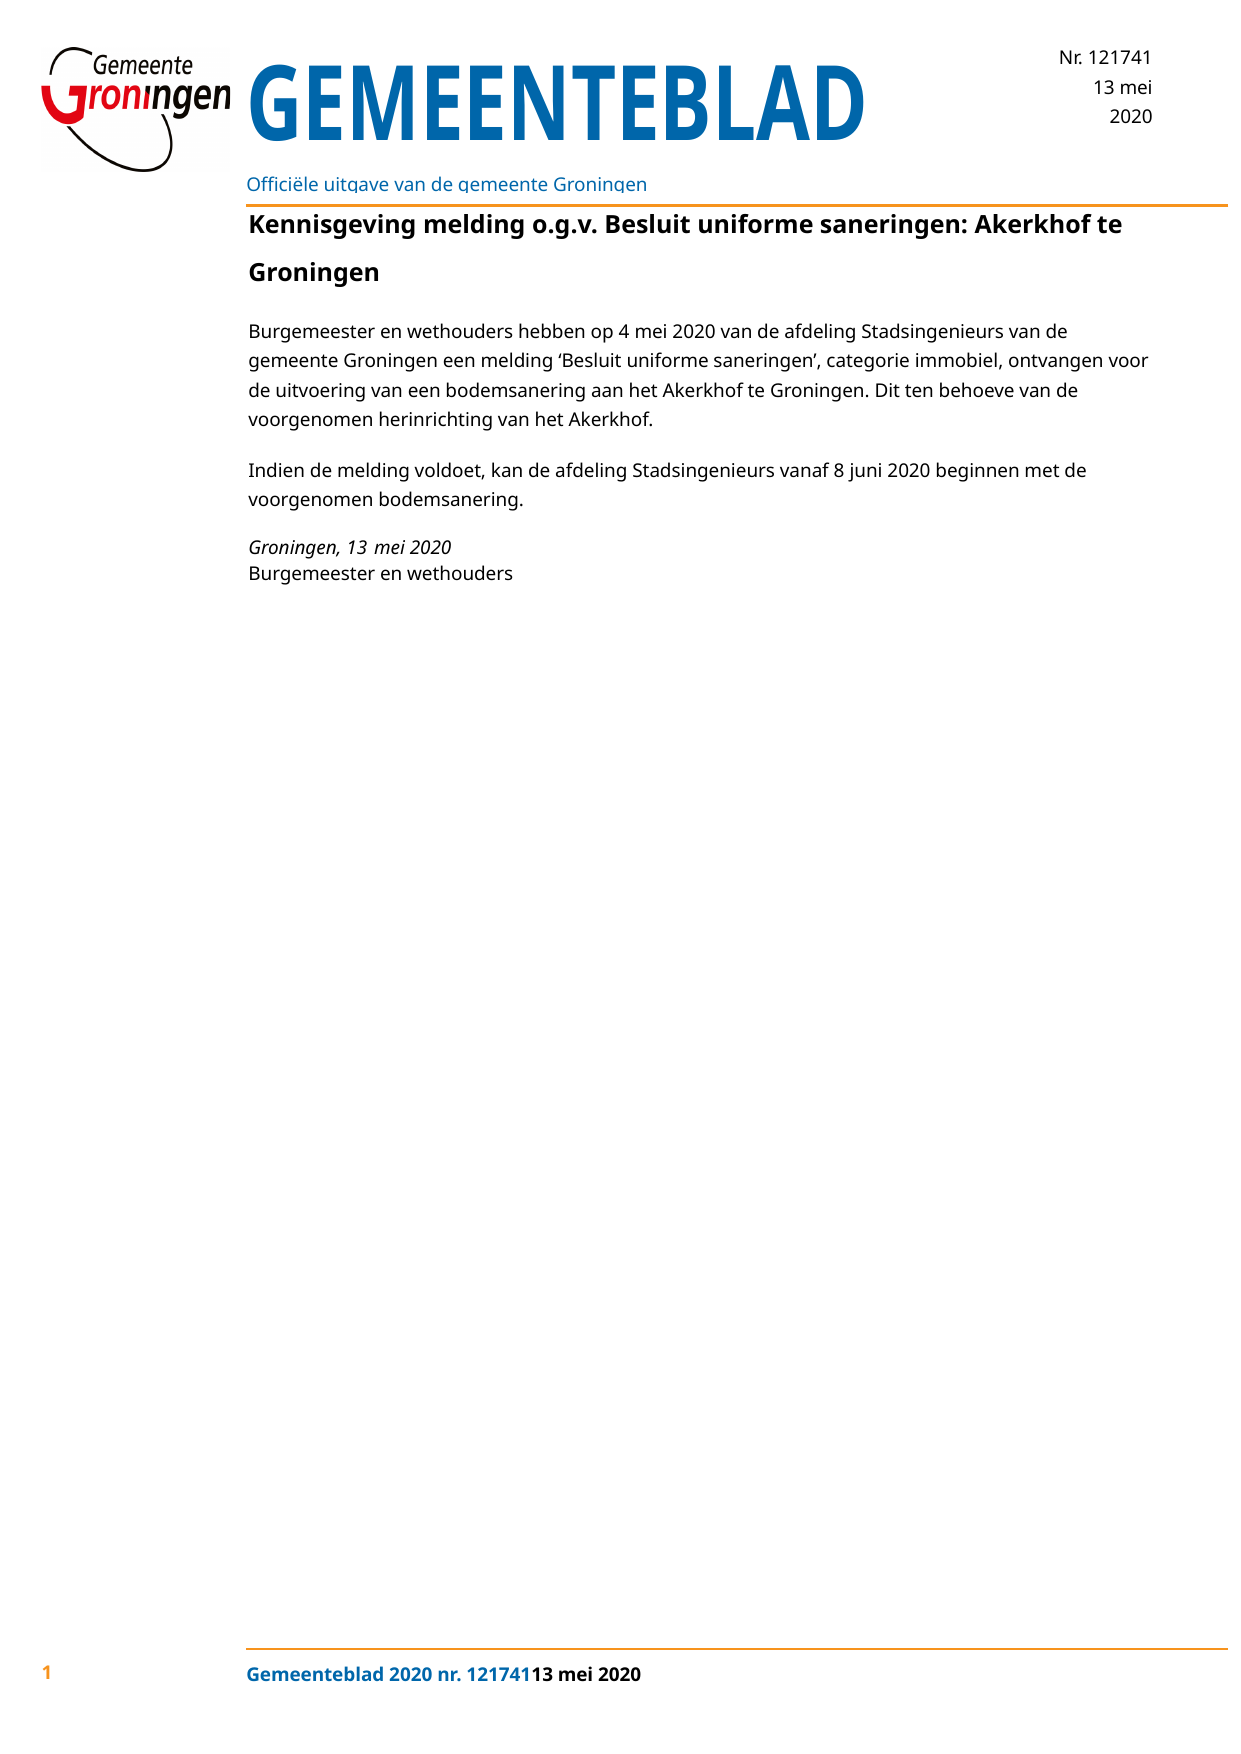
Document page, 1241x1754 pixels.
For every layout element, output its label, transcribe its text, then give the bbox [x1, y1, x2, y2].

text Burgemeester en wethouders [248, 560, 1152, 586]
picture [41, 47, 231, 172]
text Burgemeester en wethouders hebben op 4 mei 2020 van de afdeling Stadsingenieurs van de gemeente Groningen een melding ‘Besluit uniforme saneringen’, categorie immobiel, ontvangen voor de uitvoering van een bodemsanering aan het Akerkhof te Groningen. Dit ten behoeve van de voorgenomen herinrichting van het Akerkhof. [248, 318, 1152, 432]
text Kennisgeving melding o.g.v. Besluit uniforme saneringen: Akerkhof te Groningen [248, 207, 1152, 288]
text Indien de melding voldoet, kan de afdeling Stadsingenieurs vanaf 8 juni 2020 beginnen met de voorgenomen bodemsanering. [248, 457, 1152, 512]
text Groningen, 13 mei 2020 [248, 534, 1152, 560]
